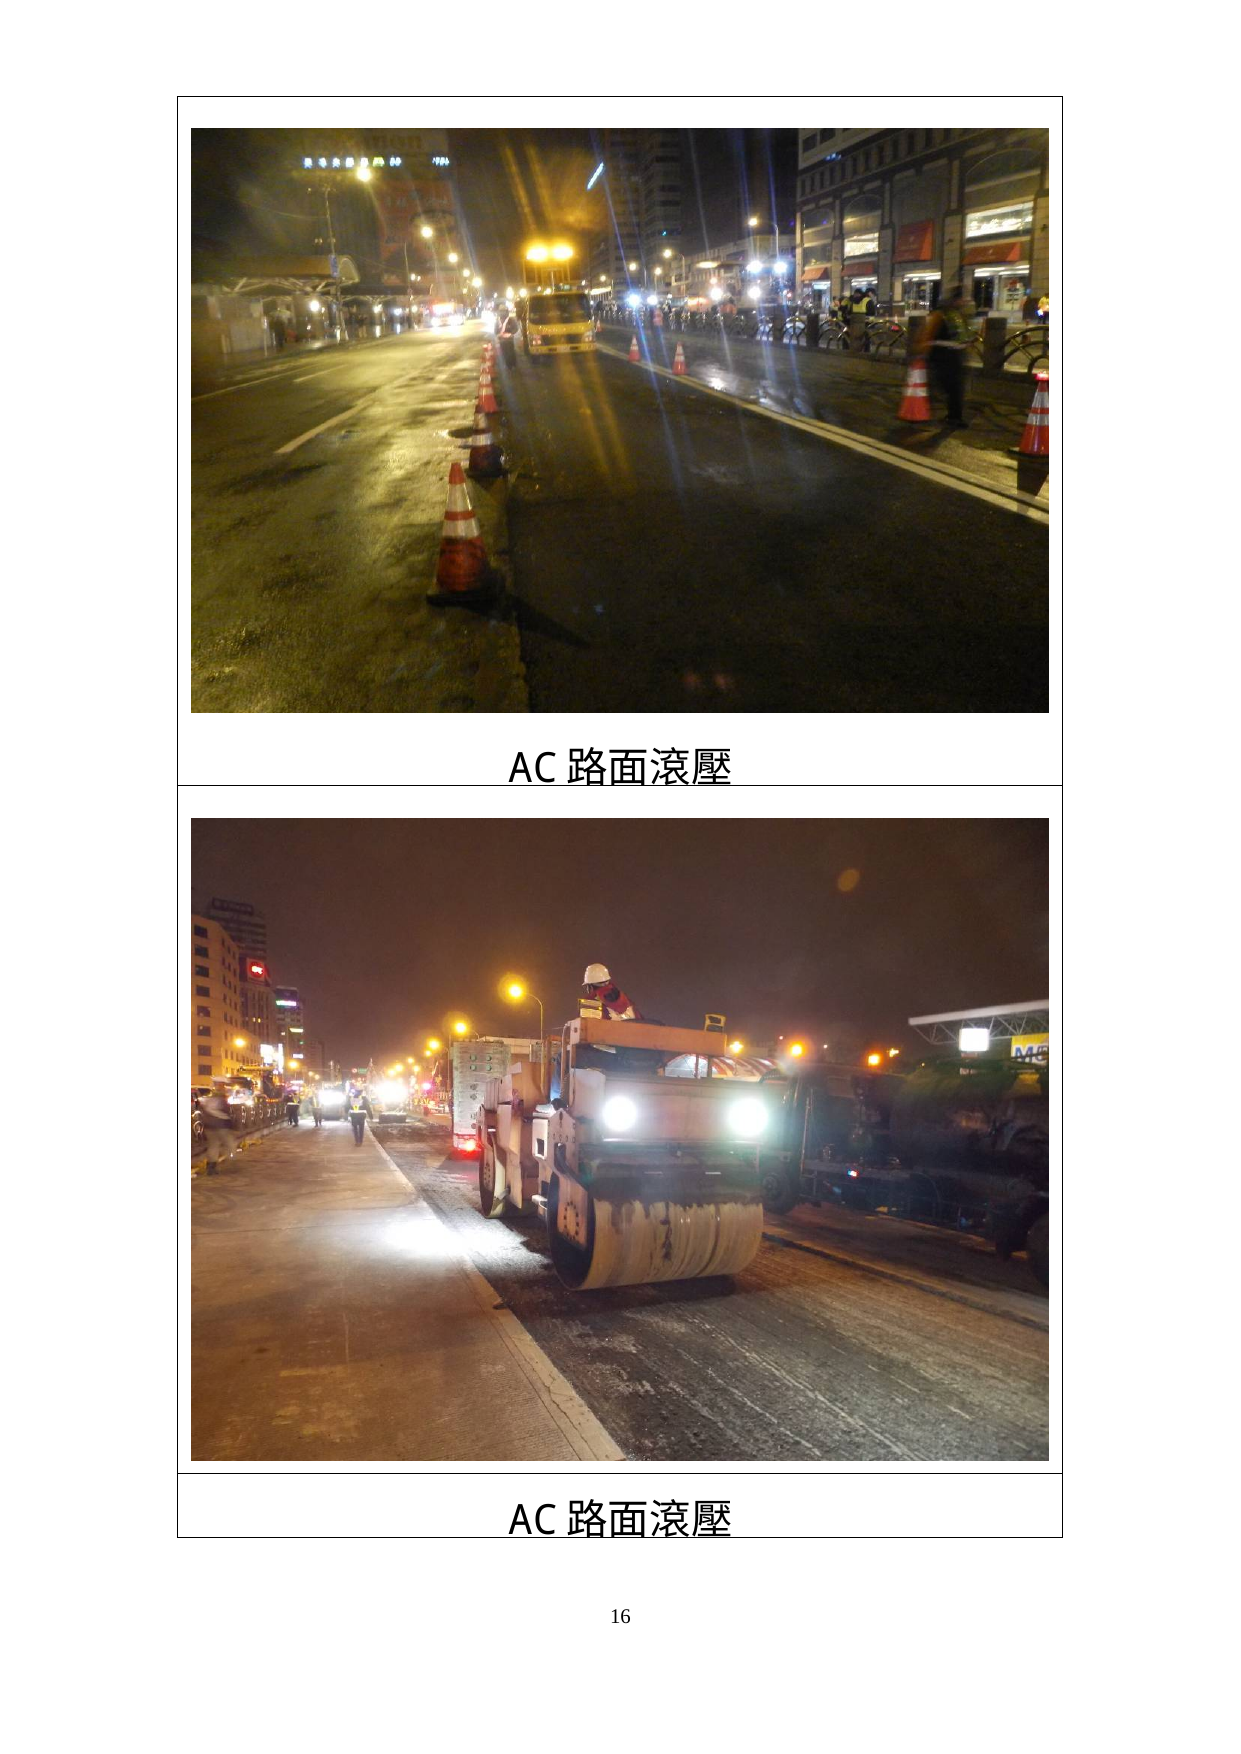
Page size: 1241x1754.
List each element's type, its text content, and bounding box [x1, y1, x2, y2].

table_cell AC路面滾壓 [178, 1474, 1062, 1537]
table_cell AC路面滾壓 [178, 97, 1062, 785]
table_cell [178, 786, 1062, 1473]
